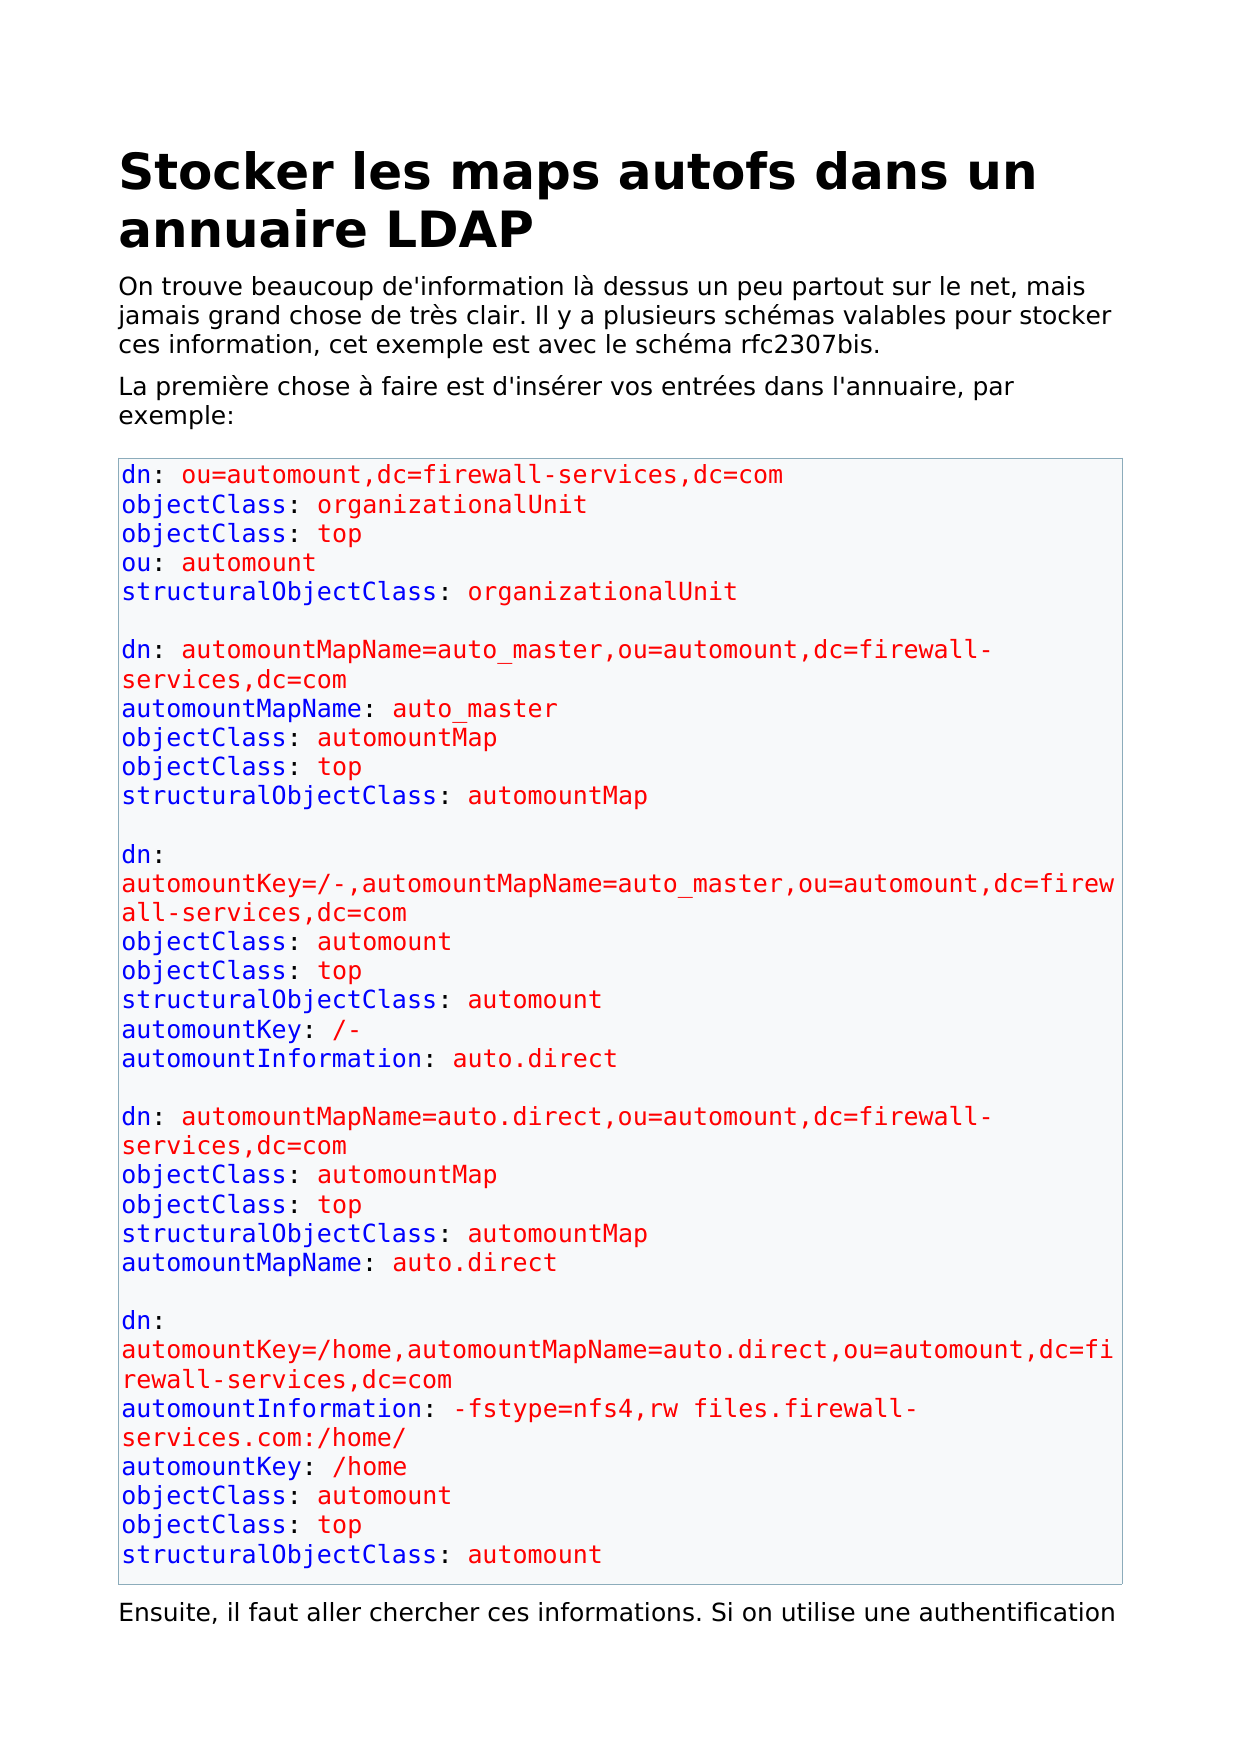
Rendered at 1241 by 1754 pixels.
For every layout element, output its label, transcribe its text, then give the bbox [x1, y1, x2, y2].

subtitle Stocker les maps autofs dans un annuaire LDAP [118, 143, 1122, 259]
text On trouve beaucoup de'information là dessus un peu partout sur le net, mais jamais grand chose de très clair. Il y a plusieurs schémas valables pour stocker ces information, cet exemple est avec le schéma rfc2307bis. [118, 272, 1122, 359]
text Ensuite, il faut aller chercher ces informations. Si on utilise une authentification [118, 1599, 1122, 1628]
table_header dn: ou=automount,dc=firewall-services,dc=com objectClass: organizationalUnit objectClass: top ou: automount structuralObjectClass: organizationalUnit dn: automountMapName=auto_master,ou=automount,dc=firewall-services,dc=com automountMapName: auto_master objectClass: automountMap objectClass: top structuralObjectClass: automountMap dn: automountKey=/-,automountMapName=auto_master,ou=automount,dc=firewall-services,dc=com objectClass: automount objectClass: top structuralObjectClass: automount automountKey: /- automountInformation: auto.direct dn: automountMapName=auto.direct,ou=automount,dc=firewall-services,dc=com objectClass: automountMap objectClass: top structuralObjectClass: automountMap automountMapName: auto.direct dn: automountKey=/home,automountMapName=auto.direct,ou=automount,dc=firewall-services,dc=com automountInformation: -fstype=nfs4,rw files.firewall-services.com:/home/ automountKey: /home objectClass: automount objectClass: top structuralObjectClass: automount [119, 459, 1122, 1584]
text La première chose à faire est d'insérer vos entrées dans l'annuaire, par exemple: [118, 372, 1122, 430]
